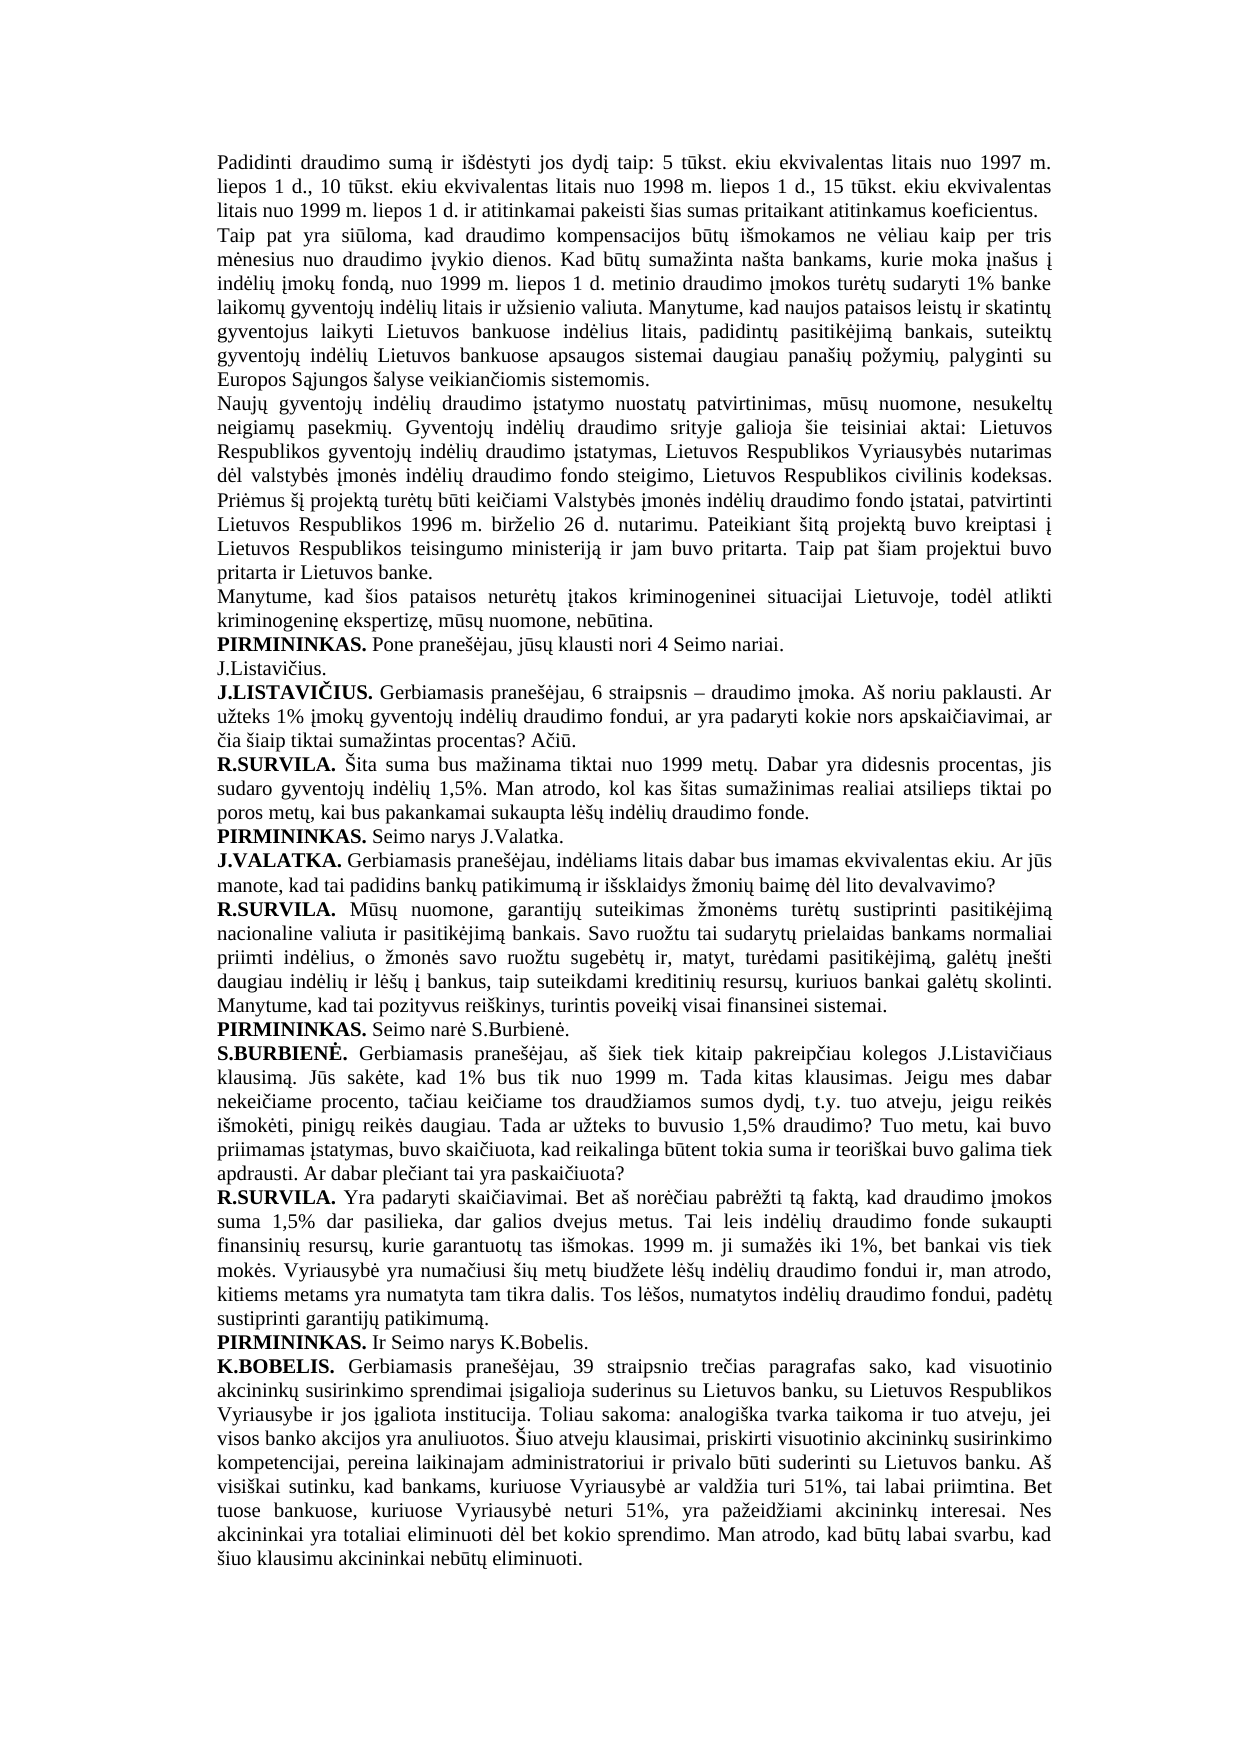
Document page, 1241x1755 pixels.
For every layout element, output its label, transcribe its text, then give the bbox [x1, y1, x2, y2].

text R.SURVILA. Mūsų nuomone, garantijų suteikimas žmonėms turėtų sustiprinti pasitikėjimą nacionaline valiuta ir pasitikėjimą bankais. Savo ruožtu tai sudarytų prielaidas bankams normaliai priimti indėlius, o žmonės savo ruožtu sugebėtų ir, matyt, turėdami pasitikėjimą, galėtų įnešti daugiau indėlių ir lėšų į bankus, taip suteikdami kreditinių resursų, kuriuos bankai galėtų skolinti. Manytume, kad tai pozityvus reiškinys, turintis poveikį visai finansinei sistemai. [217, 897, 1053, 1017]
text J.VALATKA. Gerbiamasis pranešėjau, indėliams litais dabar bus imamas ekvivalentas ekiu. Ar jūs manote, kad tai padidins bankų patikimumą ir išsklaidys žmonių baimę dėl lito devalvavimo? [217, 848, 1053, 897]
text Padidinti draudimo sumą ir išdėstyti jos dydį taip: 5 tūkst. ekiu ekvivalentas litais nuo 1997 m. liepos 1 d., 10 tūkst. ekiu ekvivalentas litais nuo 1998 m. liepos 1 d., 15 tūkst. ekiu ekvivalentas litais nuo 1999 m. liepos 1 d. ir atitinkamai pakeisti šias sumas pritaikant atitinkamus koeficientus. [217, 150, 1053, 222]
text PIRMININKAS. Seimo narė S.Burbienė. [217, 1017, 1053, 1041]
text Manytume, kad šios pataisos neturėtų įtakos kriminogeninei situacijai Lietuvoje, todėl atlikti kriminogeninę ekspertizę, mūsų nuomone, nebūtina. [217, 584, 1053, 632]
text R.SURVILA. Šita suma bus mažinama tiktai nuo 1999 metų. Dabar yra didesnis procentas, jis sudaro gyventojų indėlių 1,5%. Man atrodo, kol kas šitas sumažinimas realiai atsilieps tiktai po poros metų, kai bus pakankamai sukaupta lėšų indėlių draudimo fonde. [217, 752, 1053, 824]
text J.Listavičius. [217, 656, 1053, 680]
text S.BURBIENĖ. Gerbiamasis pranešėjau, aš šiek tiek kitaip pakreipčiau kolegos J.Listavičiaus klausimą. Jūs sakėte, kad 1% bus tik nuo 1999 m. Tada kitas klausimas. Jeigu mes dabar nekeičiame procento, tačiau keičiame tos draudžiamos sumos dydį, t.y. tuo atveju, jeigu reikės išmokėti, pinigų reikės daugiau. Tada ar užteks to buvusio 1,5% draudimo? Tuo metu, kai buvo priimamas įstatymas, buvo skaičiuota, kad reikalinga būtent tokia suma ir teoriškai buvo galima tiek apdrausti. Ar dabar plečiant tai yra paskaičiuota? [217, 1041, 1053, 1185]
text PIRMININKAS. Ir Seimo narys K.Bobelis. [217, 1330, 1053, 1354]
text K.BOBELIS. Gerbiamasis pranešėjau, 39 straipsnio trečias paragrafas sako, kad visuotinio akcininkų susirinkimo sprendimai įsigalioja suderinus su Lietuvos banku, su Lietuvos Respublikos Vyriausybe ir jos įgaliota institucija. Toliau sakoma: analogiška tvarka taikoma ir tuo atveju, jei visos banko akcijos yra anuliuotos. Šiuo atveju klausimai, priskirti visuotinio akcininkų susirinkimo kompetencijai, pereina laikinajam administratoriui ir privalo būti suderinti su Lietuvos banku. Aš visiškai sutinku, kad bankams, kuriuose Vyriausybė ar valdžia turi 51%, tai labai priimtina. Bet tuose bankuose, kuriuose Vyriausybė neturi 51%, yra pažeidžiami akcininkų interesai. Nes akcininkai yra totaliai eliminuoti dėl bet kokio sprendimo. Man atrodo, kad būtų labai svarbu, kad šiuo klausimu akcininkai nebūtų eliminuoti. [217, 1354, 1053, 1570]
text Naujų gyventojų indėlių draudimo įstatymo nuostatų patvirtinimas, mūsų nuomone, nesukeltų neigiamų pasekmių. Gyventojų indėlių draudimo srityje galioja šie teisiniai aktai: Lietuvos Respublikos gyventojų indėlių draudimo įstatymas, Lietuvos Respublikos Vyriausybės nutarimas dėl valstybės įmonės indėlių draudimo fondo steigimo, Lietuvos Respublikos civilinis kodeksas. Priėmus šį projektą turėtų būti keičiami Valstybės įmonės indėlių draudimo fondo įstatai, patvirtinti Lietuvos Respublikos 1996 m. birželio 26 d. nutarimu. Pateikiant šitą projektą buvo kreiptasi į Lietuvos Respublikos teisingumo ministeriją ir jam buvo pritarta. Taip pat šiam projektui buvo pritarta ir Lietuvos banke. [217, 391, 1053, 584]
text J.LISTAVIČIUS. Gerbiamasis pranešėjau, 6 straipsnis – draudimo įmoka. Aš noriu paklausti. Ar užteks 1% įmokų gyventojų indėlių draudimo fondui, ar yra padaryti kokie nors apskaičiavimai, ar čia šiaip tiktai sumažintas procentas? Ačiū. [217, 680, 1053, 752]
text R.SURVILA. Yra padaryti skaičiavimai. Bet aš norėčiau pabrėžti tą faktą, kad draudimo įmokos suma 1,5% dar pasilieka, dar galios dvejus metus. Tai leis indėlių draudimo fonde sukaupti finansinių resursų, kurie garantuotų tas išmokas. 1999 m. ji sumažės iki 1%, bet bankai vis tiek mokės. Vyriausybė yra numačiusi šių metų biudžete lėšų indėlių draudimo fondui ir, man atrodo, kitiems metams yra numatyta tam tikra dalis. Tos lėšos, numatytos indėlių draudimo fondui, padėtų sustiprinti garantijų patikimumą. [217, 1185, 1053, 1330]
text Taip pat yra siūloma, kad draudimo kompensacijos būtų išmokamos ne vėliau kaip per tris mėnesius nuo draudimo įvykio dienos. Kad būtų sumažinta našta bankams, kurie moka įnašus į indėlių įmokų fondą, nuo 1999 m. liepos 1 d. metinio draudimo įmokos turėtų sudaryti 1% banke laikomų gyventojų indėlių litais ir užsienio valiuta. Manytume, kad naujos pataisos leistų ir skatintų gyventojus laikyti Lietuvos bankuose indėlius litais, padidintų pasitikėjimą bankais, suteiktų gyventojų indėlių Lietuvos bankuose apsaugos sistemai daugiau panašių požymių, palyginti su Europos Sąjungos šalyse veikiančiomis sistemomis. [217, 223, 1053, 391]
text PIRMININKAS. Seimo narys J.Valatka. [217, 824, 1053, 848]
text PIRMININKAS. Pone pranešėjau, jūsų klausti nori 4 Seimo nariai. [217, 632, 1053, 656]
